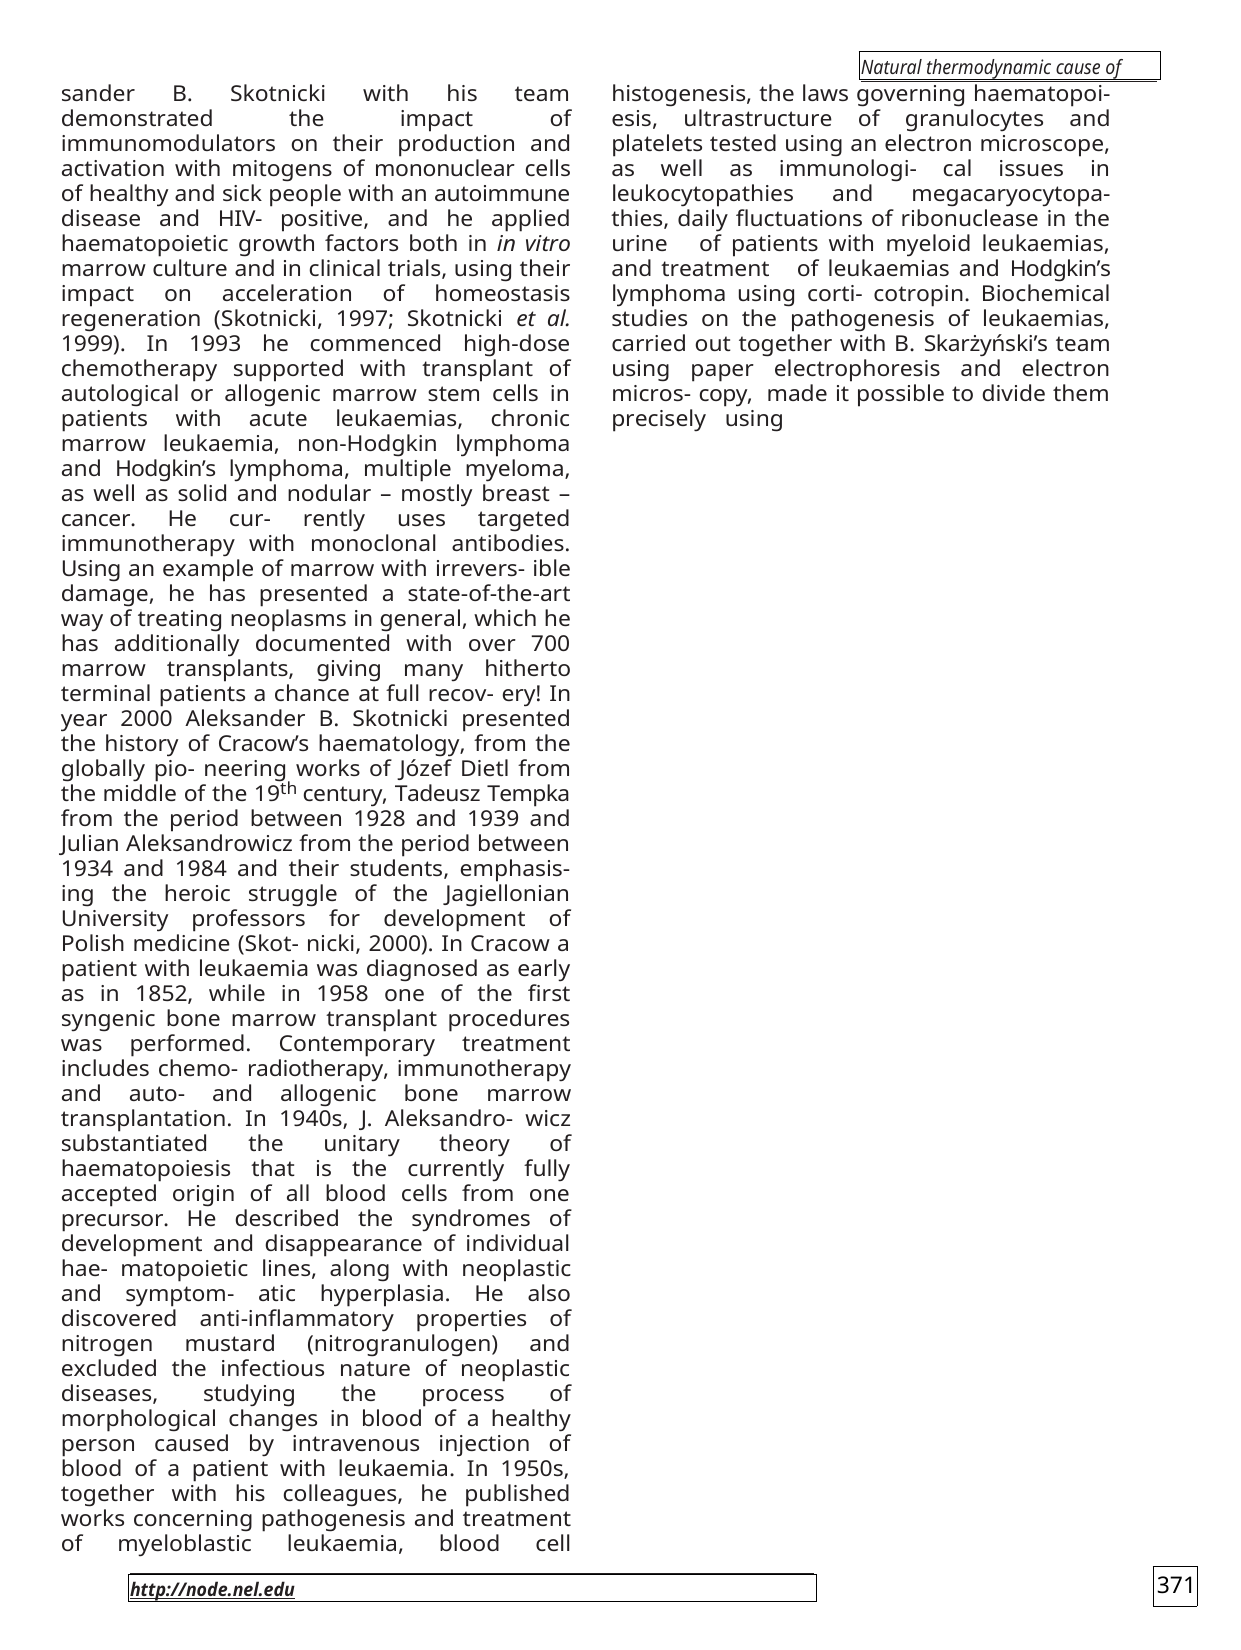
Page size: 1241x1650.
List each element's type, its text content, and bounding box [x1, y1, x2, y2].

text sander B. Skotnicki with his team demonstrated the impact of immunomodulators on their production and activation with mitogens of mononuclear cells of healthy and sick people with an autoimmune disease and HIV- positive, and he applied haematopoietic growth factors both in in vitro marrow culture and in clinical trials, using their impact on acceleration of homeostasis regeneration (Skotnicki, 1997; Skotnicki et al. 1999). In 1993 he commenced high-dose chemotherapy supported with transplant of autological or allogenic marrow stem cells in patients with acute leukaemias, chronic marrow leukaemia, non-Hodgkin lymphoma and Hodgkin’s lymphoma, multiple myeloma, as well as solid and nodular – mostly breast – cancer. He cur- rently uses targeted immunotherapy with monoclonal antibodies. Using an example of marrow with irrevers- ible damage, he has presented a state-of-the-art way of treating neoplasms in general, which he has additionally documented with over 700 marrow transplants, giving many hitherto terminal patients a chance at full recov- ery! In year 2000 Aleksander B. Skotnicki presented the history of Cracow’s haematology, from the globally pio- neering works of Józef Dietl from the middle of the 19th century, Tadeusz Tempka from the period between 1928 and 1939 and Julian Aleksandrowicz from the period between 1934 and 1984 and their students, emphasis- ing the heroic struggle of the Jagiellonian University professors for development of Polish medicine (Skot- nicki, 2000). In Cracow a patient with leukaemia was diagnosed as early as in 1852, while in 1958 one of the first syngenic bone marrow transplant procedures was performed. Contemporary treatment includes chemo- radiotherapy, immunotherapy and auto- and allogenic bone marrow transplantation. In 1940s, J. Aleksandro- wicz substantiated the unitary theory of haematopoiesis that is the currently fully accepted origin of all blood cells from one precursor. He described the syndromes of development and disappearance of individual hae- matopoietic lines, along with neoplastic and symptom- atic hyperplasia. He also discovered anti-inflammatory properties of nitrogen mustard (nitrogranulogen) and excluded the infectious nature of neoplastic diseases, studying the process of morphological changes in blood of a healthy person caused by intravenous injection of blood of a patient with leukaemia. In 1950s, together with his colleagues, he published works concerning pathogenesis and treatment of myeloblastic leukaemia, blood cell [61, 81, 571, 1556]
text histogenesis, the laws governing haematopoi- esis, ultrastructure of granulocytes and platelets tested using an electron microscope, as well as immunologi- cal issues in leukocytopathies and megacaryocytopa- thies, daily fluctuations of ribonuclease in the urine of patients with myeloid leukaemias, and treatment of leukaemias and Hodgkin’s lymphoma using corti- cotropin. Biochemical studies on the pathogenesis of leukaemias, carried out together with B. Skarżyński’s team using paper electrophoresis and electron micros- copy, made it possible to divide them precisely using [611, 81, 1111, 431]
